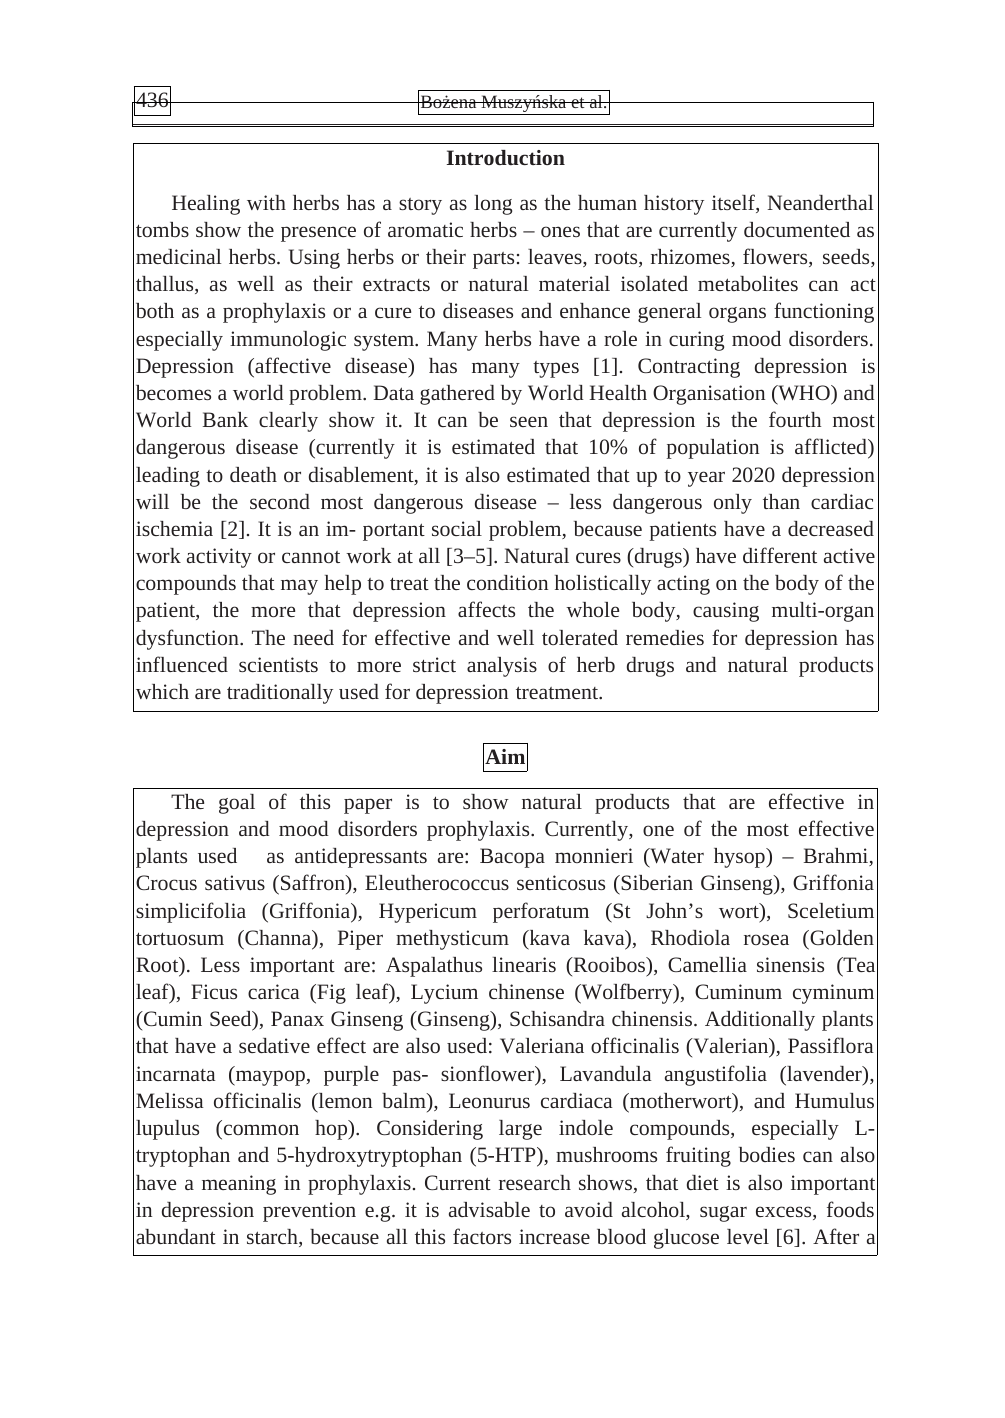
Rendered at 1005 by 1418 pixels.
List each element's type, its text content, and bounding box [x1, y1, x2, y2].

text Bożena Muszyńska et al. [420, 103, 609, 112]
text Healing with herbs has a story as long as the human history itself, Neanderthal tombs show the presence of aromatic herbs – ones that are currently documented as medicinal herbs. Using herbs or their parts: leaves, roots, rhizomes, flowers, seeds, thallus, as well as their extracts or natural material isolated metabolites can act both as a prophylaxis or a cure to diseases and enhance general organs functioning especially immunologic system. Many herbs have a role in curing mood disorders. Depression (affective disease) has many types [1]. Contracting depression is becomes a world problem. Data gathered by World Health Organisation (WHO) and World Bank clearly show it. It can be seen that depression is the fourth most dangerous disease (currently it is estimated that 10% of population is afflicted) leading to death or disablement, it is also estimated that up to year 2020 depression will be the second most dangerous disease – less dangerous only than cardiac ischemia [2]. It is an im- portant social problem, because patients have a decreased work activity or cannot work at all [3–5]. Natural cures (drugs) have different active compounds that may help to treat the condition holistically acting on the body of the patient, the more that depression affects the whole body, causing multi-organ dysfunction. The need for effective and well tolerated remedies for depression has influenced scientists to more strict analysis of herb drugs and natural products which are traditionally used for depression treatment. [136, 190, 876, 704]
text 436 [136, 103, 170, 113]
text The goal of this paper is to show natural products that are effective in depression and mood disorders prophylaxis. Currently, one of the most effective plants used as antidepressants are: Bacopa monnieri (Water hysop) – Brahmi, Crocus sativus (Saffron), Eleutherococcus senticosus (Siberian Ginseng), Griffonia simplicifolia (Griffonia), Hypericum perforatum (St John’s wort), Sceletium tortuosum (Channa), Piper methysticum (kava kava), Rhodiola rosea (Golden Root). Less important are: Aspalathus linearis (Rooibos), Camellia sinensis (Tea leaf), Ficus carica (Fig leaf), Lycium chinense (Wolfberry), Cuminum cyminum (Cumin Seed), Panax Ginseng (Ginseng), Schisandra chinensis. Additionally plants that have a sedative effect are also used: Valeriana officinalis (Valerian), Passiflora incarnata (maypop, purple pas- sionflower), Lavandula angustifolia (lavender), Melissa officinalis (lemon balm), Leonurus cardiaca (motherwort), and Humulus lupulus (common hop). Considering large indole compounds, especially L-tryptophan and 5-hydroxytryptophan (5-HTP), mushrooms fruiting bodies can also have a meaning in prophylaxis. Current research shows, that diet is also important in depression prevention e.g. it is advisable to avoid alcohol, sugar excess, foods abundant in starch, because all this factors increase blood glucose level [6]. After a short time glucose level suddenly begins to drop what causes [136, 789, 875, 1255]
text 436 [136, 87, 170, 102]
text Bożena Muszyńska et al. [420, 91, 609, 102]
text Aim [485, 744, 527, 769]
text Introduction [446, 144, 877, 170]
